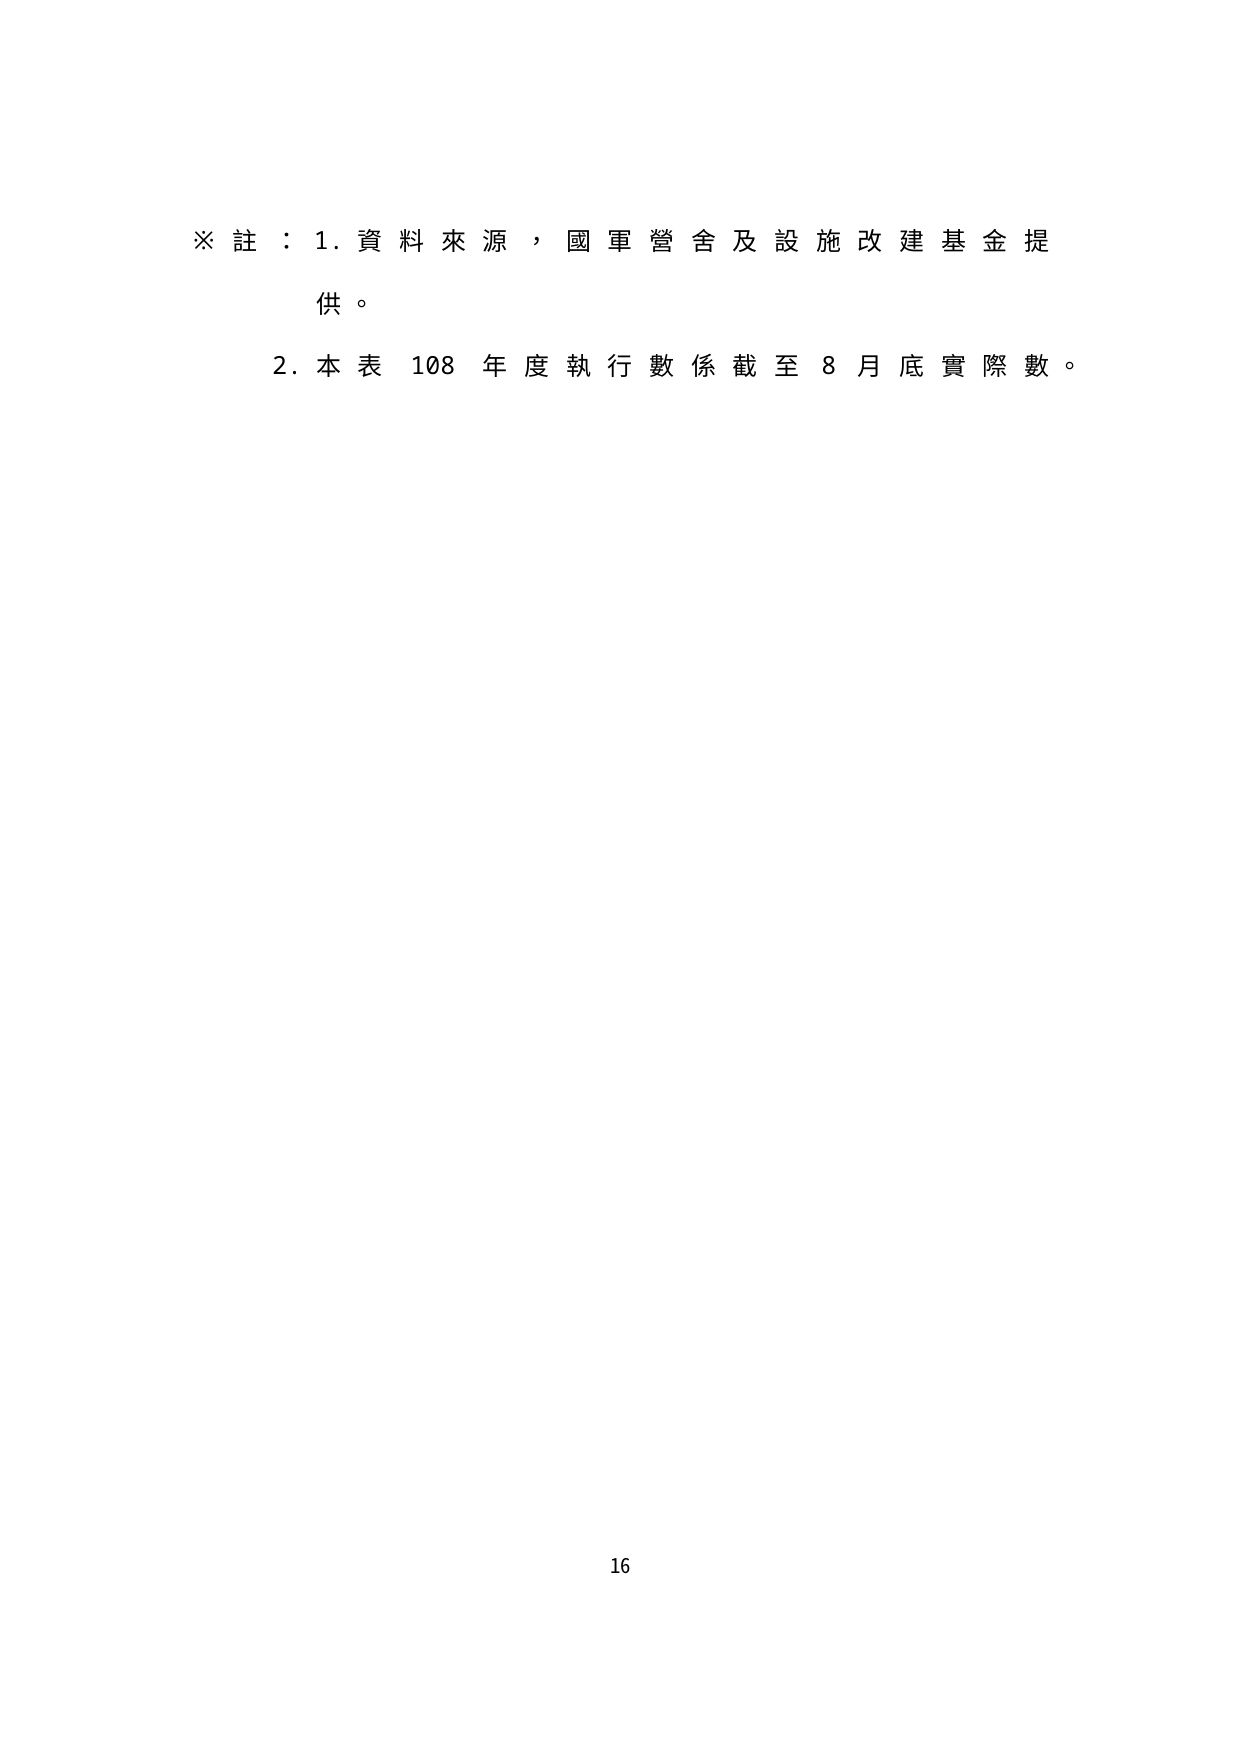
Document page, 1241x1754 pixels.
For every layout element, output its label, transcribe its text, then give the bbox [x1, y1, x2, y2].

text 2.本表108年度執行數係截至8月底實際數。 [256, 323, 1058, 386]
text ※註：1.資料來源，國軍營舍及設施改建基金提供。 [183, 198, 1058, 323]
